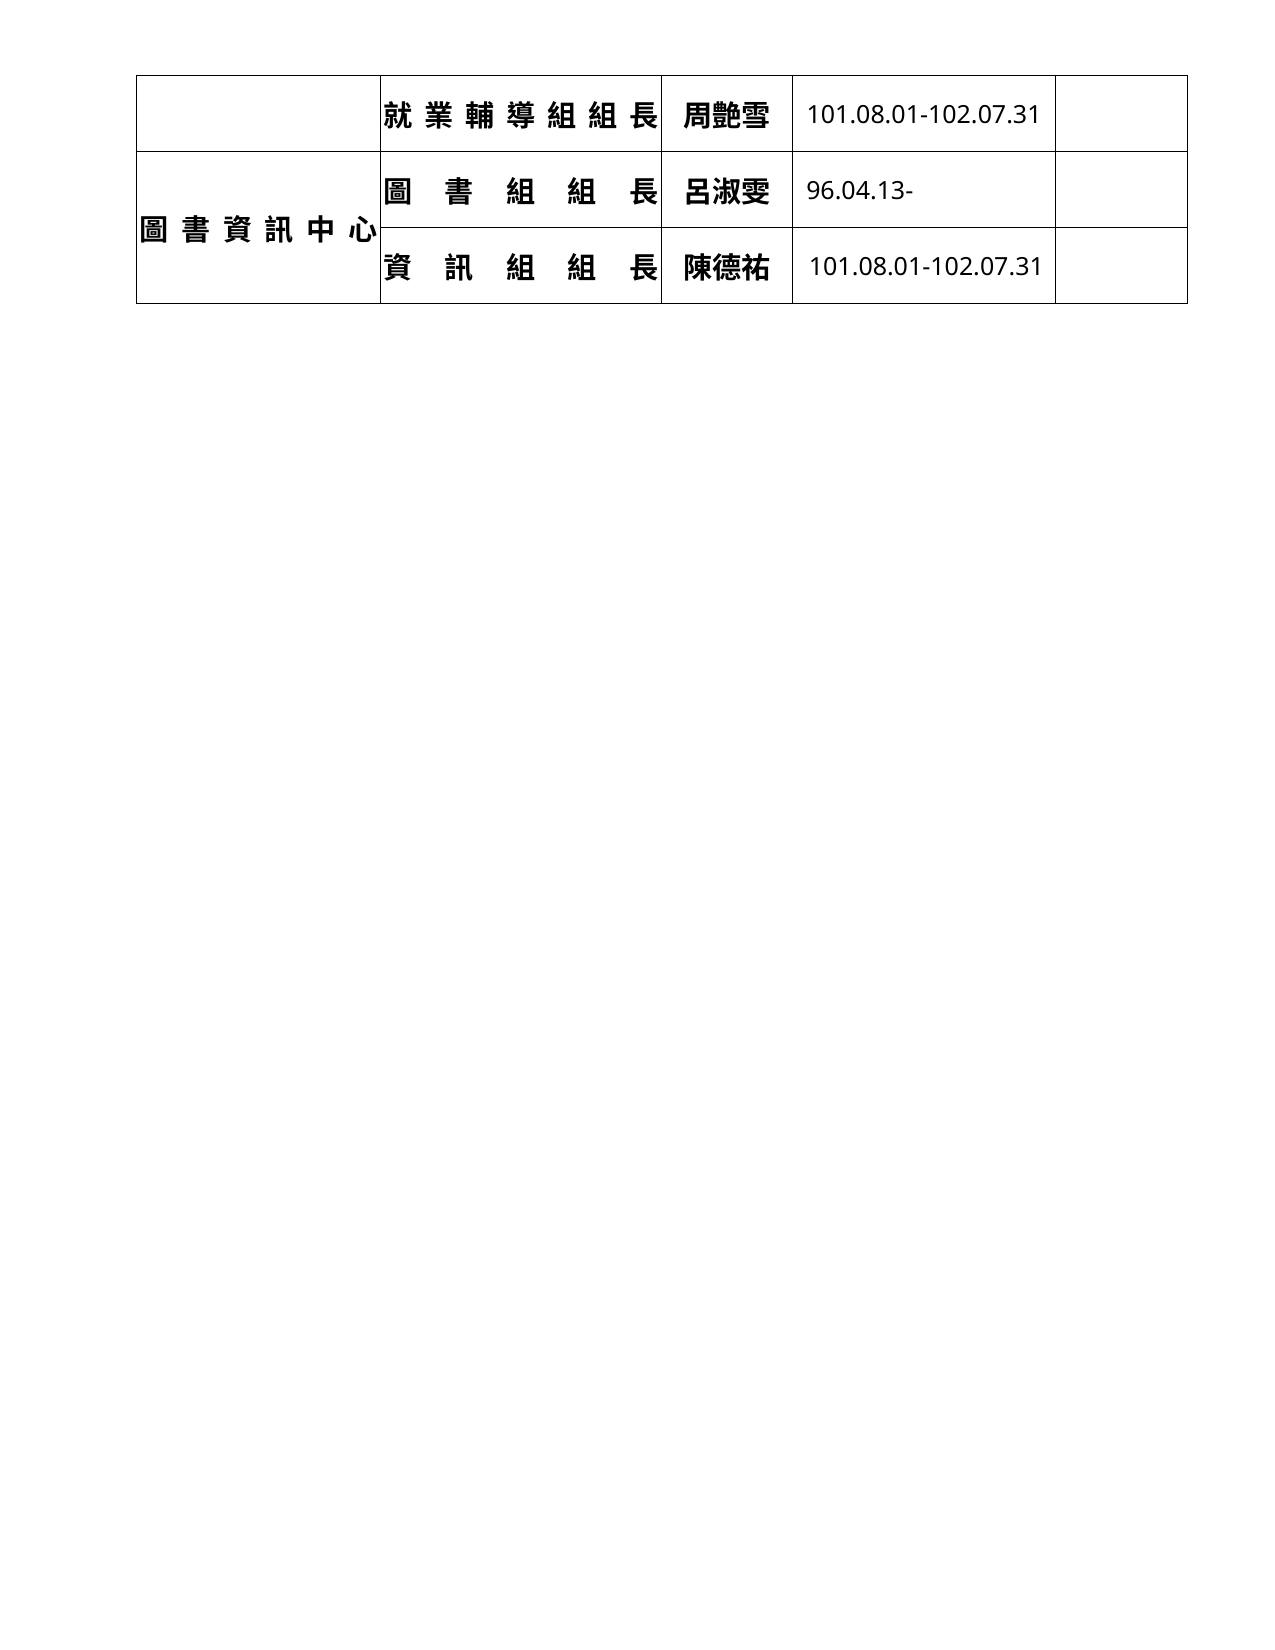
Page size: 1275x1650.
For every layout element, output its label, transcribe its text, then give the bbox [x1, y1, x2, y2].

table_cell [1056, 228, 1187, 303]
table_cell 101.08.01-102.07.31 [793, 228, 1055, 303]
table_cell 資訊組組長 [381, 228, 661, 303]
table_cell 圖書資訊中心 [137, 152, 380, 303]
table_cell 陳德祐 [662, 228, 792, 303]
table_cell 就業輔導組組長 [381, 76, 661, 151]
table_cell [1056, 152, 1187, 227]
table_cell 實習就業輔導處 [137, 76, 380, 151]
table_cell 圖書組組長 [381, 152, 661, 227]
table_cell 呂淑雯 [662, 152, 792, 227]
table_cell 96.04.13- [793, 152, 1055, 227]
table_cell [1056, 76, 1187, 151]
table_cell 周艶雪 [662, 76, 792, 151]
table_cell 101.08.01-102.07.31 [793, 76, 1055, 151]
